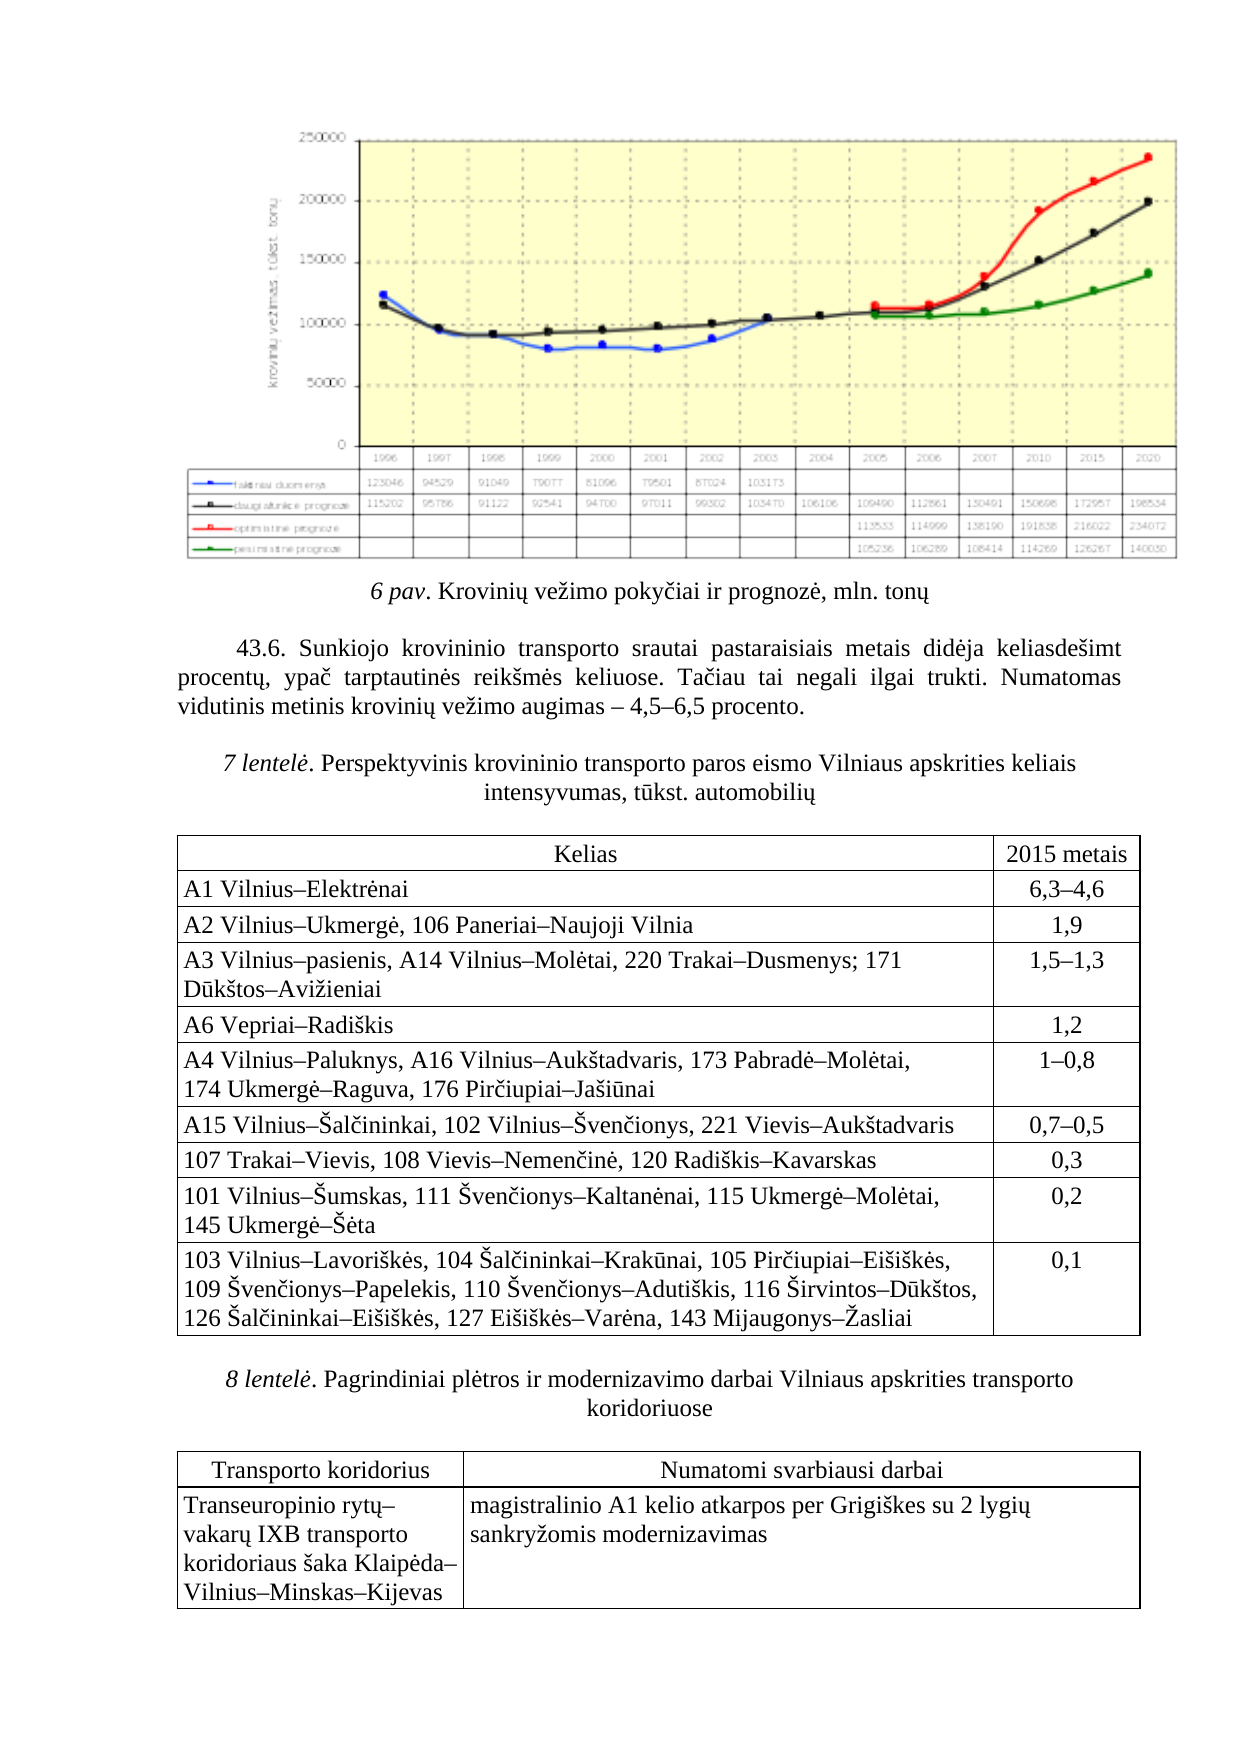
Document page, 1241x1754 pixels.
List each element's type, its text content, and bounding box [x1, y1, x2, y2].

table_cell A4 Vilnius–Paluknys, A16 Vilnius–Aukštadvaris, 173 Pabradė–Molėtai, 174 Ukmergė–Raguva, 176 Pirčiupiai–Jašiūnai [178, 1043, 993, 1106]
table_header Numatomi svarbiausi darbai [464, 1452, 1139, 1486]
table_cell 0,3 [994, 1143, 1139, 1177]
table_cell A2 Vilnius–Ukmergė, 106 Paneriai–Naujoji Vilnia [178, 907, 993, 942]
table_cell 1,5–1,3 [994, 943, 1139, 1006]
table_cell 1–0,8 [994, 1043, 1139, 1106]
table_cell 107 Trakai–Vievis, 108 Vievis–Nemenčinė, 120 Radiškis–Kavarskas [178, 1143, 993, 1177]
table_cell magistralinio A1 kelio atkarpos per Grigiškes su 2 lygių sankryžomis modernizavimas [464, 1488, 1139, 1608]
text 43.6. Sunkiojo krovininio transporto srautai pastaraisiais metais didėja keliasdešimt procentų, ypač tarptautinės reikšmės keliuose. Tačiau tai negali ilgai trukti. Numatomas vidutinis metinis krovinių vežimo augimas – 4,5–6,5 procento. [177, 633, 1122, 720]
table_cell A3 Vilnius–pasienis, A14 Vilnius–Molėtai, 220 Trakai–Dusmenys; 171 Dūkštos–Avižieniai [178, 943, 993, 1006]
table_cell A6 Vepriai–Radiškis [178, 1007, 993, 1042]
table_cell Transeuropinio rytų–vakarų IXB transporto koridoriaus šaka Klaipėda–Vilnius–Minskas–Kijevas [178, 1488, 463, 1608]
table_cell 1,9 [994, 907, 1139, 942]
table_header Transporto koridorius [178, 1452, 463, 1486]
text 7 lentelė. Perspektyvinis krovininio transporto paros eismo Vilniaus apskrities keliais intensyvumas, tūkst. automobilių [177, 748, 1122, 806]
table_cell 1,2 [994, 1007, 1139, 1042]
text 8 lentelė. Pagrindiniai plėtros ir modernizavimo darbai Vilniaus apskrities transporto koridoriuose [177, 1364, 1122, 1422]
table_cell 101 Vilnius–Šumskas, 111 Švenčionys–Kaltanėnai, 115 Ukmergė–Molėtai, 145 Ukmergė–Šėta [178, 1178, 993, 1242]
table_cell A15 Vilnius–Šalčininkai, 102 Vilnius–Švenčionys, 221 Vievis–Aukštadvaris [178, 1107, 993, 1142]
table_header 2015 metais [994, 836, 1139, 870]
table_cell 6,3–4,6 [994, 871, 1139, 906]
table_cell A1 Vilnius–Elektrėnai [178, 871, 993, 906]
table_cell 0,1 [994, 1243, 1139, 1335]
table_cell 0,7–0,5 [994, 1107, 1139, 1142]
table_header Kelias [178, 836, 993, 870]
table_cell 0,2 [994, 1178, 1139, 1242]
table_cell 103 Vilnius–Lavoriškės, 104 Šalčininkai–Krakūnai, 105 Pirčiupiai–Eišiškės, 109 Švenčionys–Papelekis, 110 Švenčionys–Adutiškis, 116 Širvintos–Dūkštos, 126 Šalčininkai–Eišiškės, 127 Eišiškės–Varėna, 143 Mijaugonys–Žasliai [178, 1243, 993, 1335]
text 6 pav. Krovinių vežimo pokyčiai ir prognozė, mln. tonų [177, 576, 1122, 605]
